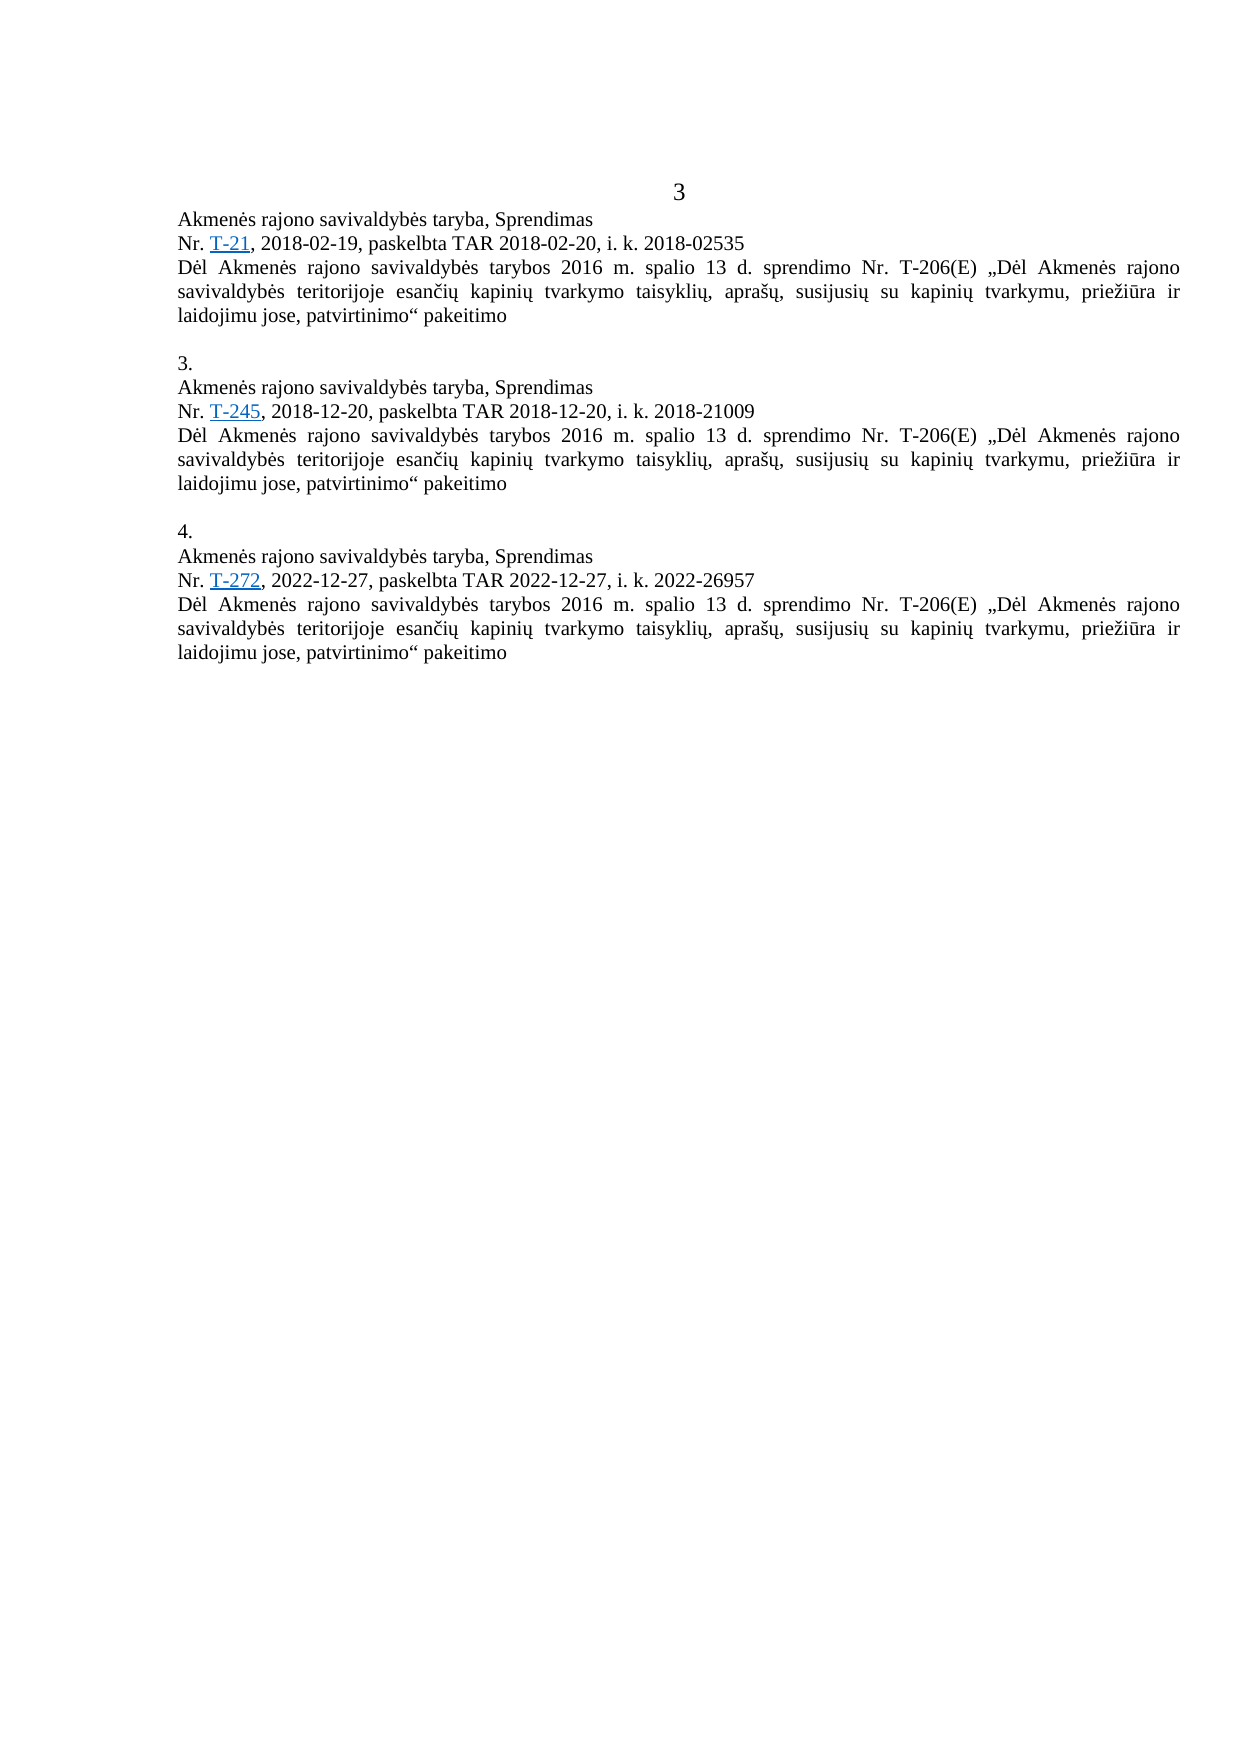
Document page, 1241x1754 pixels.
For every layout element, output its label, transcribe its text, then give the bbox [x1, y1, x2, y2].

text Dėl Akmenės rajono savivaldybės tarybos 2016 m. spalio 13 d. sprendimo Nr. T-206(E) „Dėl Akmenės rajono savivaldybės teritorijoje esančių kapinių tvarkymo taisyklių, aprašų, susijusių su kapinių tvarkymu, priežiūra ir laidojimu jose, patvirtinimo“ pakeitimo [177, 423, 1181, 495]
text Akmenės rajono savivaldybės taryba, Sprendimas [177, 543, 1181, 568]
text Nr. T-21, 2018-02-19, paskelbta TAR 2018-02-20, i. k. 2018-02535 [177, 231, 1181, 255]
text 3. [177, 351, 1181, 375]
text Dėl Akmenės rajono savivaldybės tarybos 2016 m. spalio 13 d. sprendimo Nr. T-206(E) „Dėl Akmenės rajono savivaldybės teritorijoje esančių kapinių tvarkymo taisyklių, aprašų, susijusių su kapinių tvarkymu, priežiūra ir laidojimu jose, patvirtinimo“ pakeitimo [177, 255, 1181, 327]
text Dėl Akmenės rajono savivaldybės tarybos 2016 m. spalio 13 d. sprendimo Nr. T-206(E) „Dėl Akmenės rajono savivaldybės teritorijoje esančių kapinių tvarkymo taisyklių, aprašų, susijusių su kapinių tvarkymu, priežiūra ir laidojimu jose, patvirtinimo“ pakeitimo [177, 592, 1181, 664]
text Nr. T-272, 2022-12-27, paskelbta TAR 2022-12-27, i. k. 2022-26957 [177, 568, 1181, 592]
text 4. [177, 519, 1181, 543]
text Akmenės rajono savivaldybės taryba, Sprendimas [177, 207, 1181, 231]
text Akmenės rajono savivaldybės taryba, Sprendimas [177, 375, 1181, 399]
text Nr. T-245, 2018-12-20, paskelbta TAR 2018-12-20, i. k. 2018-21009 [177, 399, 1181, 423]
